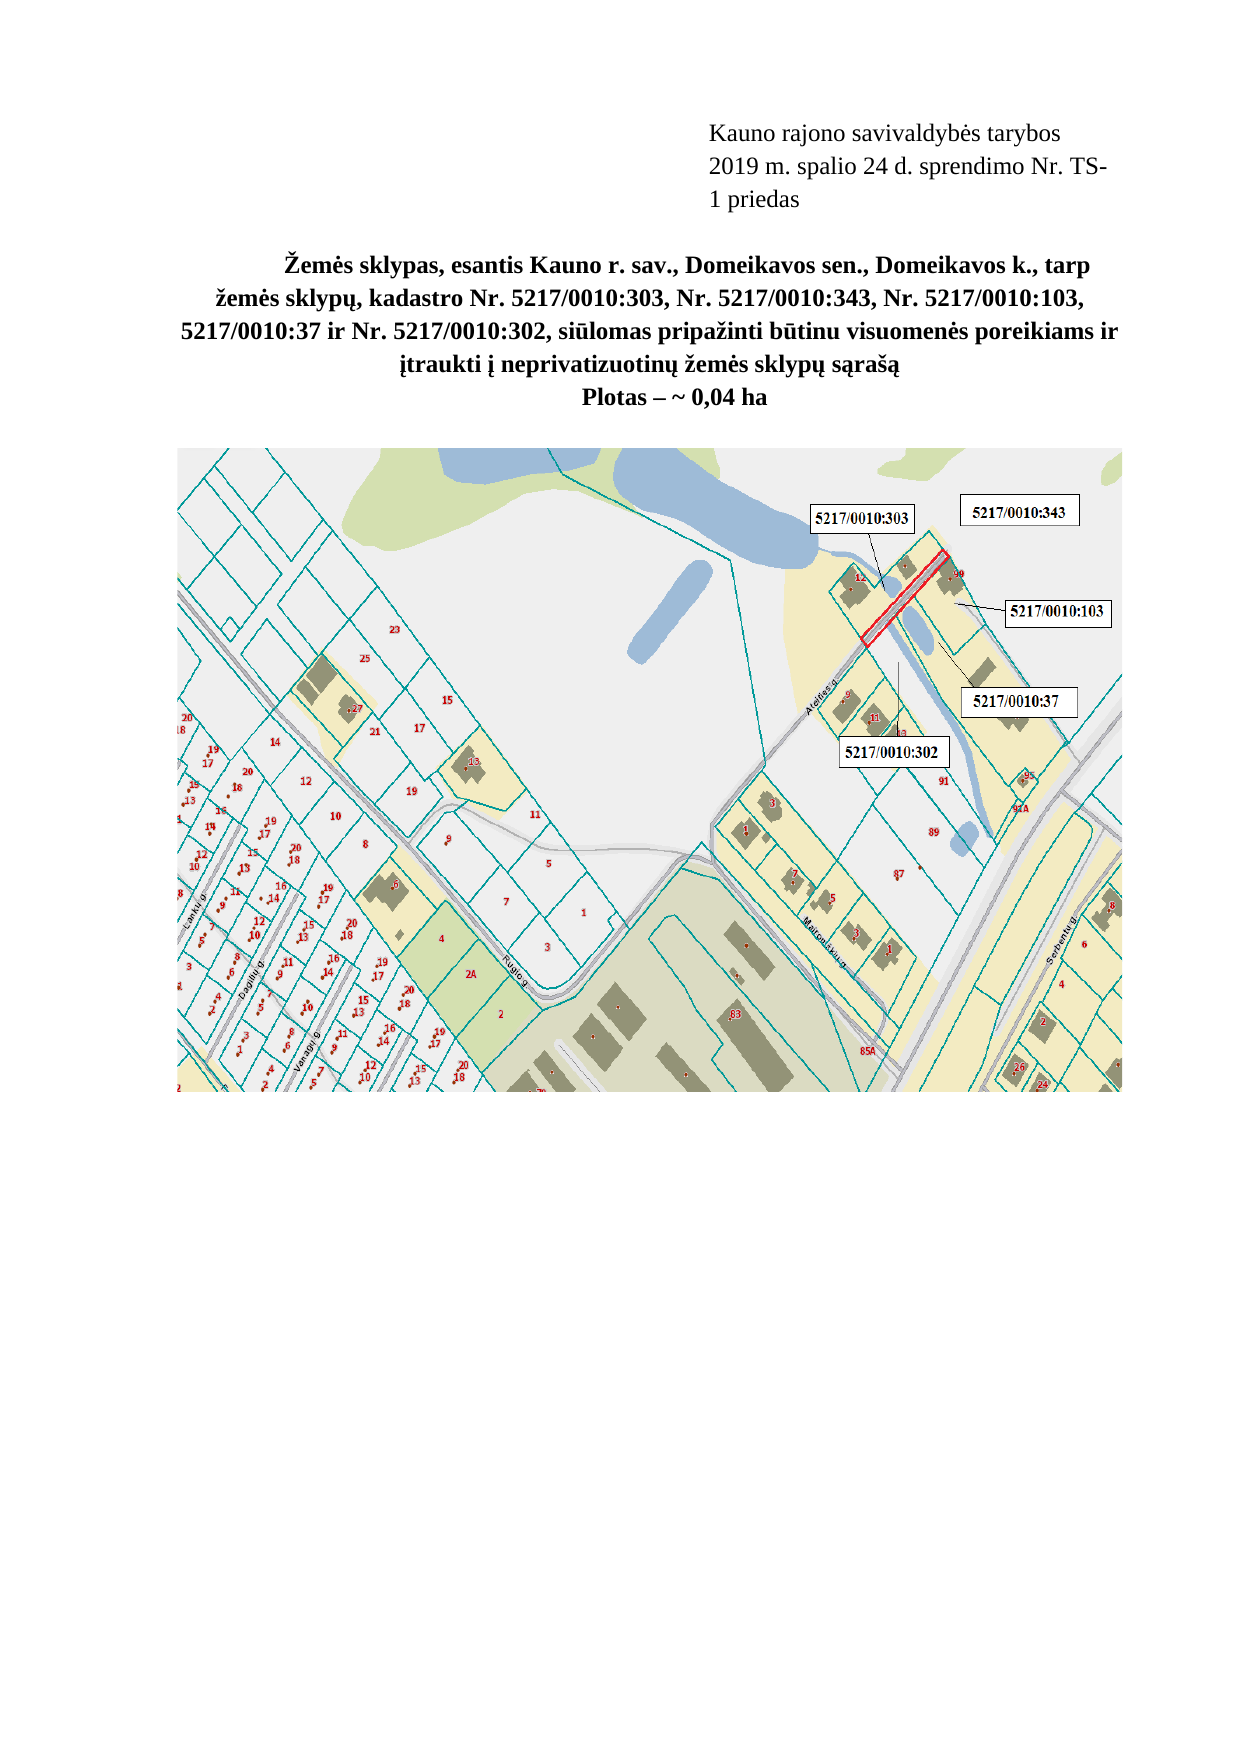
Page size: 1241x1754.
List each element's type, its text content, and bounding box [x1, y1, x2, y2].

text 2019 m. spalio 24 d. sprendimo Nr. TS- [177, 151, 1152, 180]
text Kauno rajono savivaldybės tarybos [177, 118, 1122, 147]
text Plotas – ~ 0,04 ha [177, 382, 1122, 411]
text 1 priedas [177, 184, 1122, 213]
text Žemės sklypas, esantis Kauno r. sav., Domeikavos sen., Domeikavos k., tarp žemės sklypų, kadastro Nr. 5217/0010:303, Nr. 5217/0010:343, Nr. 5217/0010:103, 5217/0010:37 ir Nr. 5217/0010:302, siūlomas pripažinti būtinu visuomenės poreikiams ir įtraukti į neprivatizuotinų žemės sklypų sąrašą [177, 250, 1122, 378]
